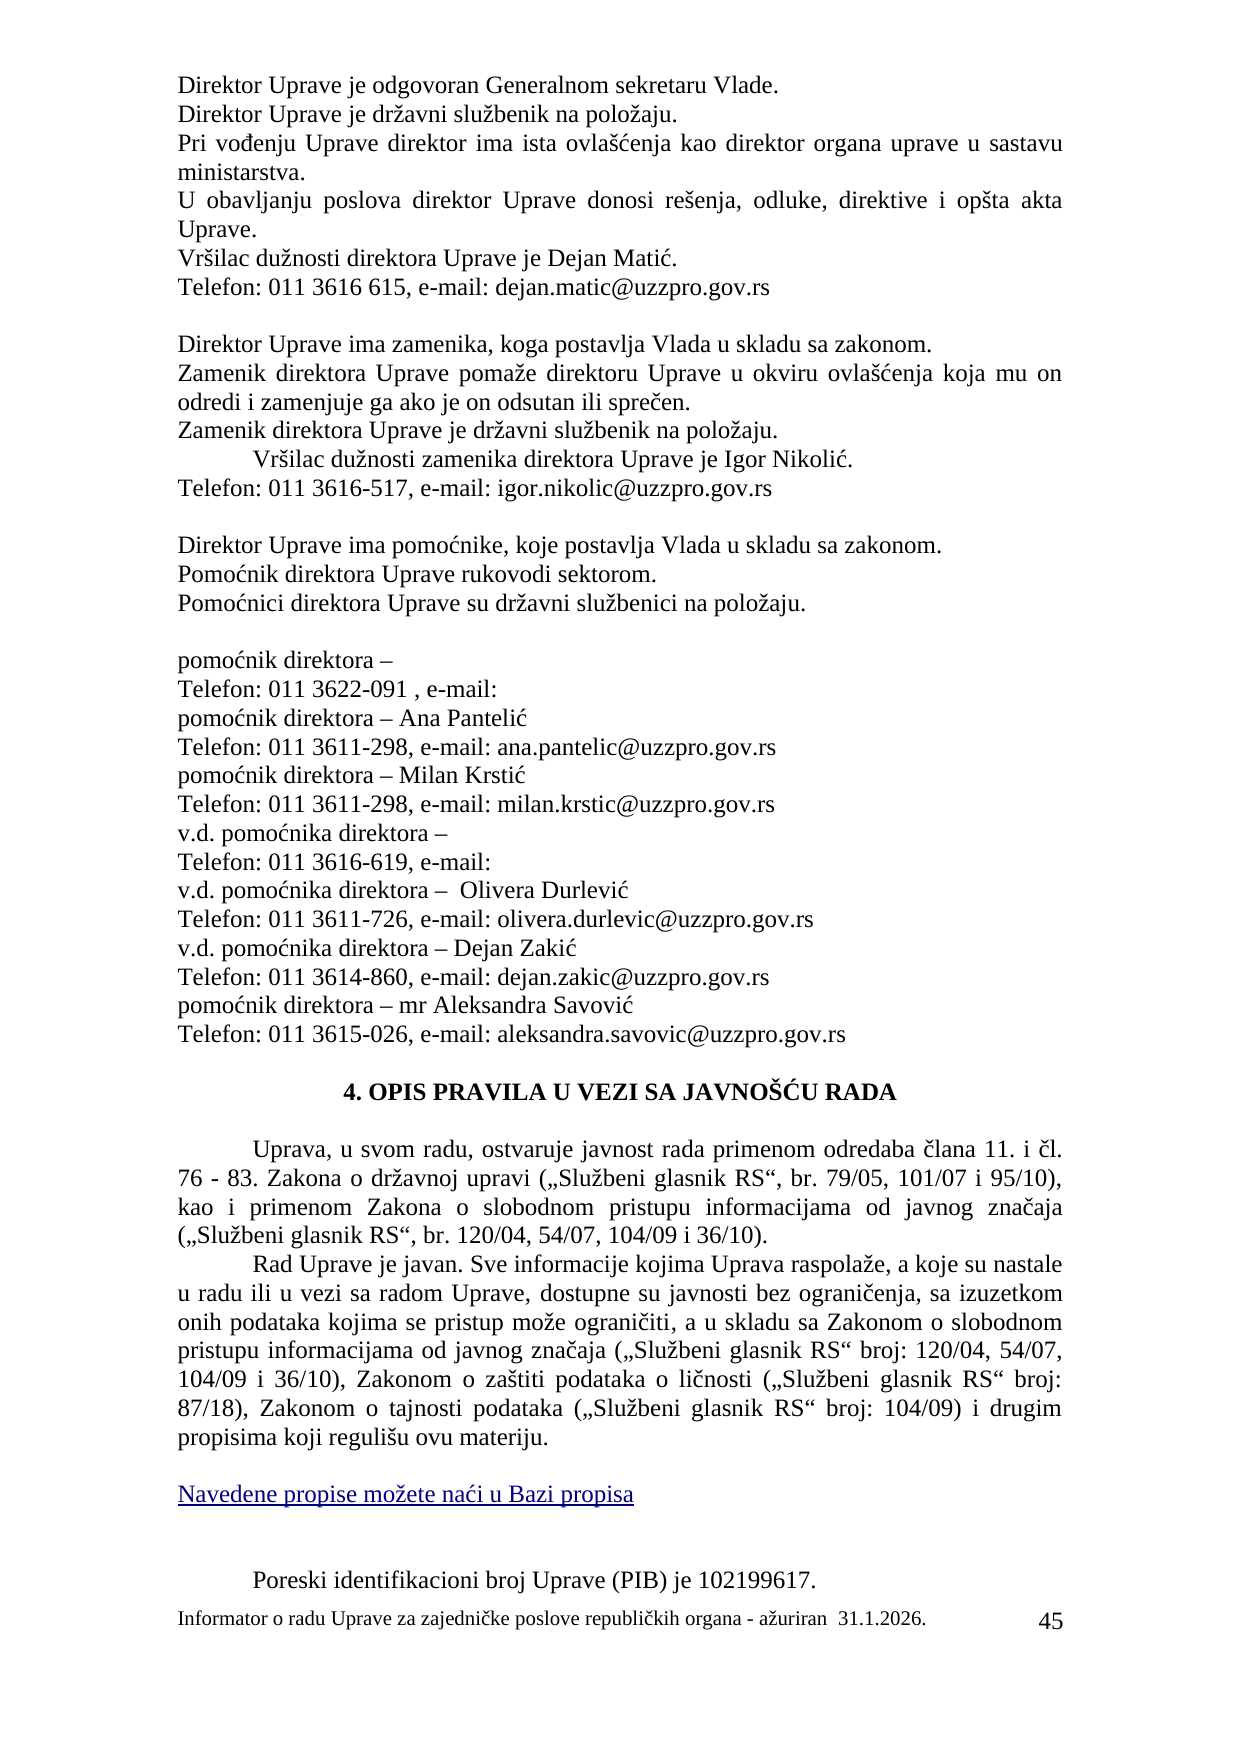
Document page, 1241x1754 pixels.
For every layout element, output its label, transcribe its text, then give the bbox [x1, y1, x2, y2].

text Navedene propise možete naći u Bazi propisa [177, 1479, 1063, 1508]
subtitle U obavljanju poslova direktor Uprave donosi rešenja, odluke, direktive i opšta akta Uprave. [177, 185, 1063, 243]
subtitle Direktor Uprave je odgovoran Generalnom sekretaru Vlade. [177, 70, 1063, 99]
text Uprava, u svom radu, ostvaruje javnost rada primenom odredaba člana 11. i čl. 76 - 83. Zakona o državnoj upravi („Službeni glasnik RS“, br. 79/05, 101/07 i 95/10), kao i primenom Zakona o slobodnom pristupu informacijama od javnog značaja („Službeni glasnik RS“, br. 120/04, 54/07, 104/09 i 36/10). [177, 1134, 1063, 1249]
subtitle Direktor Uprave je državni službenik na položaju. [177, 99, 1063, 128]
subtitle Vršilac dužnosti direktora Uprave je Dejan Matić. [177, 243, 1063, 272]
subtitle Telefon: 011 3611-298, e-mail: milan.krstic@uzzpro.gov.rs [177, 789, 1063, 818]
subtitle Telefon: 011 3611-298, e-mail: ana.pantelic@uzzpro.gov.rs [177, 732, 1063, 760]
subtitle Telefon: 011 3622-091 , e-mail: [177, 674, 1063, 703]
subtitle Telefon: 011 3616-619, e-mail: [177, 847, 1063, 875]
subtitle pomoćnik direktora – Milan Krstić [177, 760, 1063, 789]
subtitle pomoćnik direktora – [177, 645, 1063, 674]
subtitle Zamenik direktora Uprave je državni službenik na položaju. [177, 415, 1063, 444]
subtitle Direktor Uprave ima zamenika, koga postavlja Vlada u skladu sa zakonom. [177, 329, 1063, 358]
subtitle Zamenik direktora Uprave pomaže direktoru Uprave u okviru ovlašćenja koja mu on odredi i zamenjuje ga ako je on odsutan ili sprečen. [177, 358, 1063, 415]
subtitle Pomoćnici direktora Uprave su državni službenici na položaju. [177, 588, 1063, 617]
subtitle 4. OPIS PRAVILA U VEZI SA JAVNOŠĆU RADA [177, 1077, 1063, 1105]
text Poreski identifikacioni broj Uprave (PIB) je 102199617. [177, 1565, 1063, 1594]
text Rad Uprave je javan. Sve informacije kojima Uprava raspolaže, a koje su nastale u radu ili u vezi sa radom Uprave, dostupne su javnosti bez ograničenja, sa izuzetkom onih podataka kojima se pristup može ograničiti, a u skladu sa Zakonom o slobodnom pristupu informacijama od javnog značaja („Službeni glasnik RS“ broj: 120/04, 54/07, 104/09 i 36/10), Zakonom o zaštiti podataka o ličnosti („Službeni glasnik RS“ broj: 87/18), Zakonom o tajnosti podataka („Službeni glasnik RS“ broj: 104/09) i drugim propisima koji regulišu ovu materiju. [177, 1249, 1063, 1450]
subtitle v.d. pomoćnika direktora – Olivera Durlević [177, 875, 1063, 904]
subtitle v.d. pomoćnika direktora – [177, 818, 1063, 847]
subtitle pomoćnik direktora – Ana Pantelić [177, 703, 1063, 732]
subtitle Telefon: 011 3611-726, e-mail: olivera.durlevic@uzzpro.gov.rs [177, 904, 1063, 933]
subtitle Pri vođenju Uprave direktor ima ista ovlašćenja kao direktor organa uprave u sastavu ministarstva. [177, 128, 1063, 185]
subtitle Telefon: 011 3615-026, e-mail: aleksandra.savovic@uzzpro.gov.rs [177, 1019, 1063, 1048]
subtitle Telefon: 011 3616 615, e-mail: dejan.matic@uzzpro.gov.rs [177, 272, 1063, 300]
subtitle v.d. pomoćnika direktora – Dejan Zakić [177, 933, 1063, 962]
subtitle Telefon: 011 3614-860, e-mail: dejan.zakic@uzzpro.gov.rs [177, 962, 1063, 990]
subtitle Vršilac dužnosti zamenika direktora Uprave je Igor Nikolić. [177, 444, 1063, 473]
subtitle Telefon: 011 3616-517, e-mail: igor.nikolic@uzzpro.gov.rs [177, 473, 1063, 502]
subtitle Direktor Uprave ima pomoćnike, koje postavlja Vlada u skladu sa zakonom. [177, 530, 1063, 559]
subtitle Pomoćnik direktora Uprave rukovodi sektorom. [177, 559, 1063, 588]
subtitle pomoćnik direktora – mr Aleksandra Savović [177, 990, 1063, 1019]
